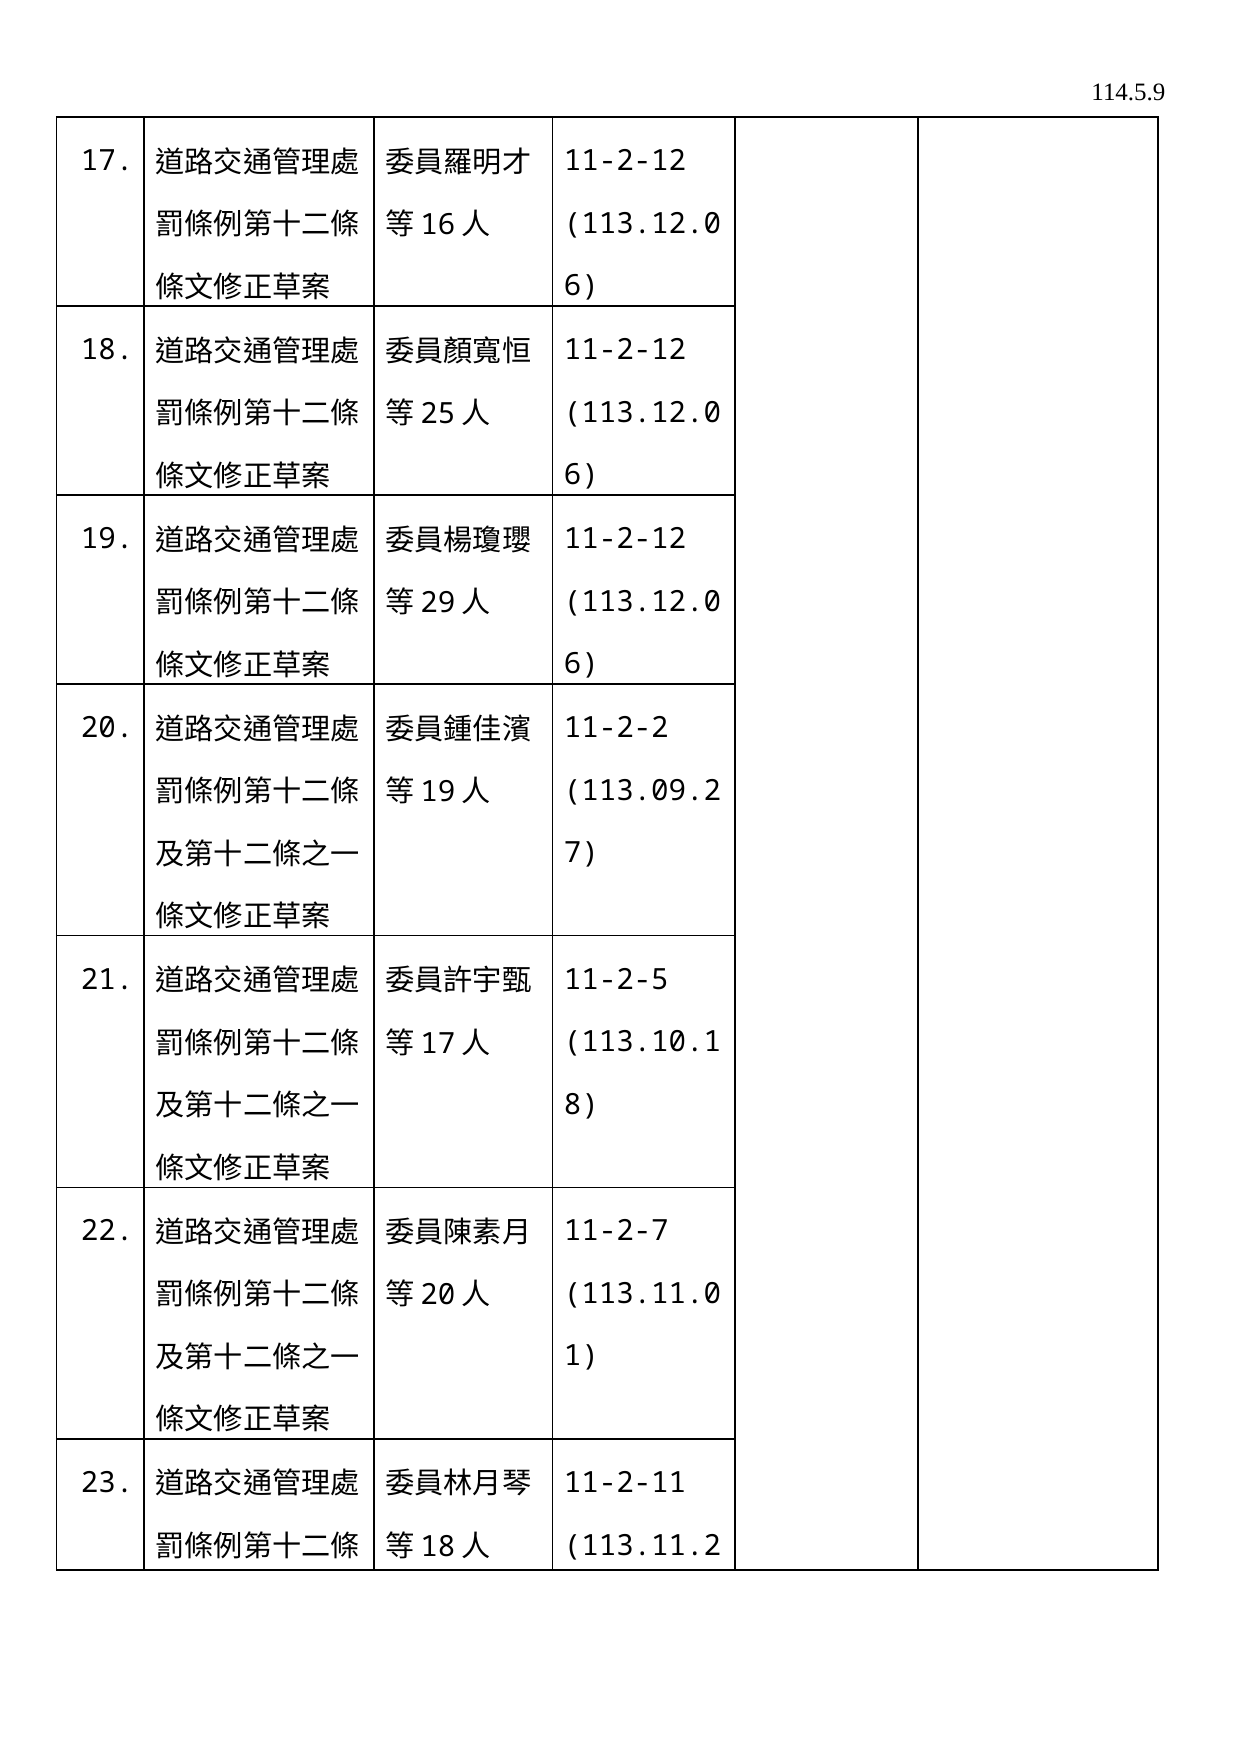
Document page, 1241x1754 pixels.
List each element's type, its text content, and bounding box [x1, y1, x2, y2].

table_cell [57, 1440, 143, 1569]
table_cell 11-2-12 (113.12.06) [553, 496, 734, 683]
table_cell [919, 118, 1157, 1569]
table_cell 委員許宇甄等17人 [375, 936, 552, 1186]
table_cell 委員楊瓊瓔等29人 [375, 496, 552, 683]
table_cell 道路交通管理處罰條例第十二條條文修正草案 [145, 496, 373, 683]
table_cell 11-2-7 (113.11.01) [553, 1188, 734, 1438]
table_cell 道路交通管理處罰條例第十二條條文修正草案 [145, 118, 373, 305]
table_cell 委員羅明才等16人 [375, 118, 552, 305]
table_cell 委員鍾佳濱等19人 [375, 685, 552, 935]
table_cell 道路交通管理處罰條例第十二條及第十二條之一條文修正草案 [145, 936, 373, 1186]
table_cell 11-2-11 (113.11.2 [553, 1440, 734, 1569]
table_cell 道路交通管理處罰條例第十二條及第十二條之一條文修正草案 [145, 1188, 373, 1438]
table_cell [57, 685, 143, 935]
table_cell 11-2-5 (113.10.18) [553, 936, 734, 1186]
table_cell 道路交通管理處罰條例第十二條 [145, 1440, 373, 1569]
table_cell 11-2-12 (113.12.06) [553, 307, 734, 494]
table_cell [57, 496, 143, 683]
table_cell [57, 307, 143, 494]
table_cell [57, 118, 143, 305]
table_cell 11-2-2 (113.09.27) [553, 685, 734, 935]
table_cell [57, 1188, 143, 1438]
table_cell 道路交通管理處罰條例第十二條條文修正草案 [145, 307, 373, 494]
table_cell [736, 118, 917, 1569]
table_cell 委員林月琴等18人 [375, 1440, 552, 1569]
table_cell 11-2-12 (113.12.06) [553, 118, 734, 305]
table_cell 道路交通管理處罰條例第十二條及第十二條之一條文修正草案 [145, 685, 373, 935]
table_cell 委員陳素月等20人 [375, 1188, 552, 1438]
table_cell [57, 936, 143, 1186]
table_cell 委員顏寬恒等25人 [375, 307, 552, 494]
